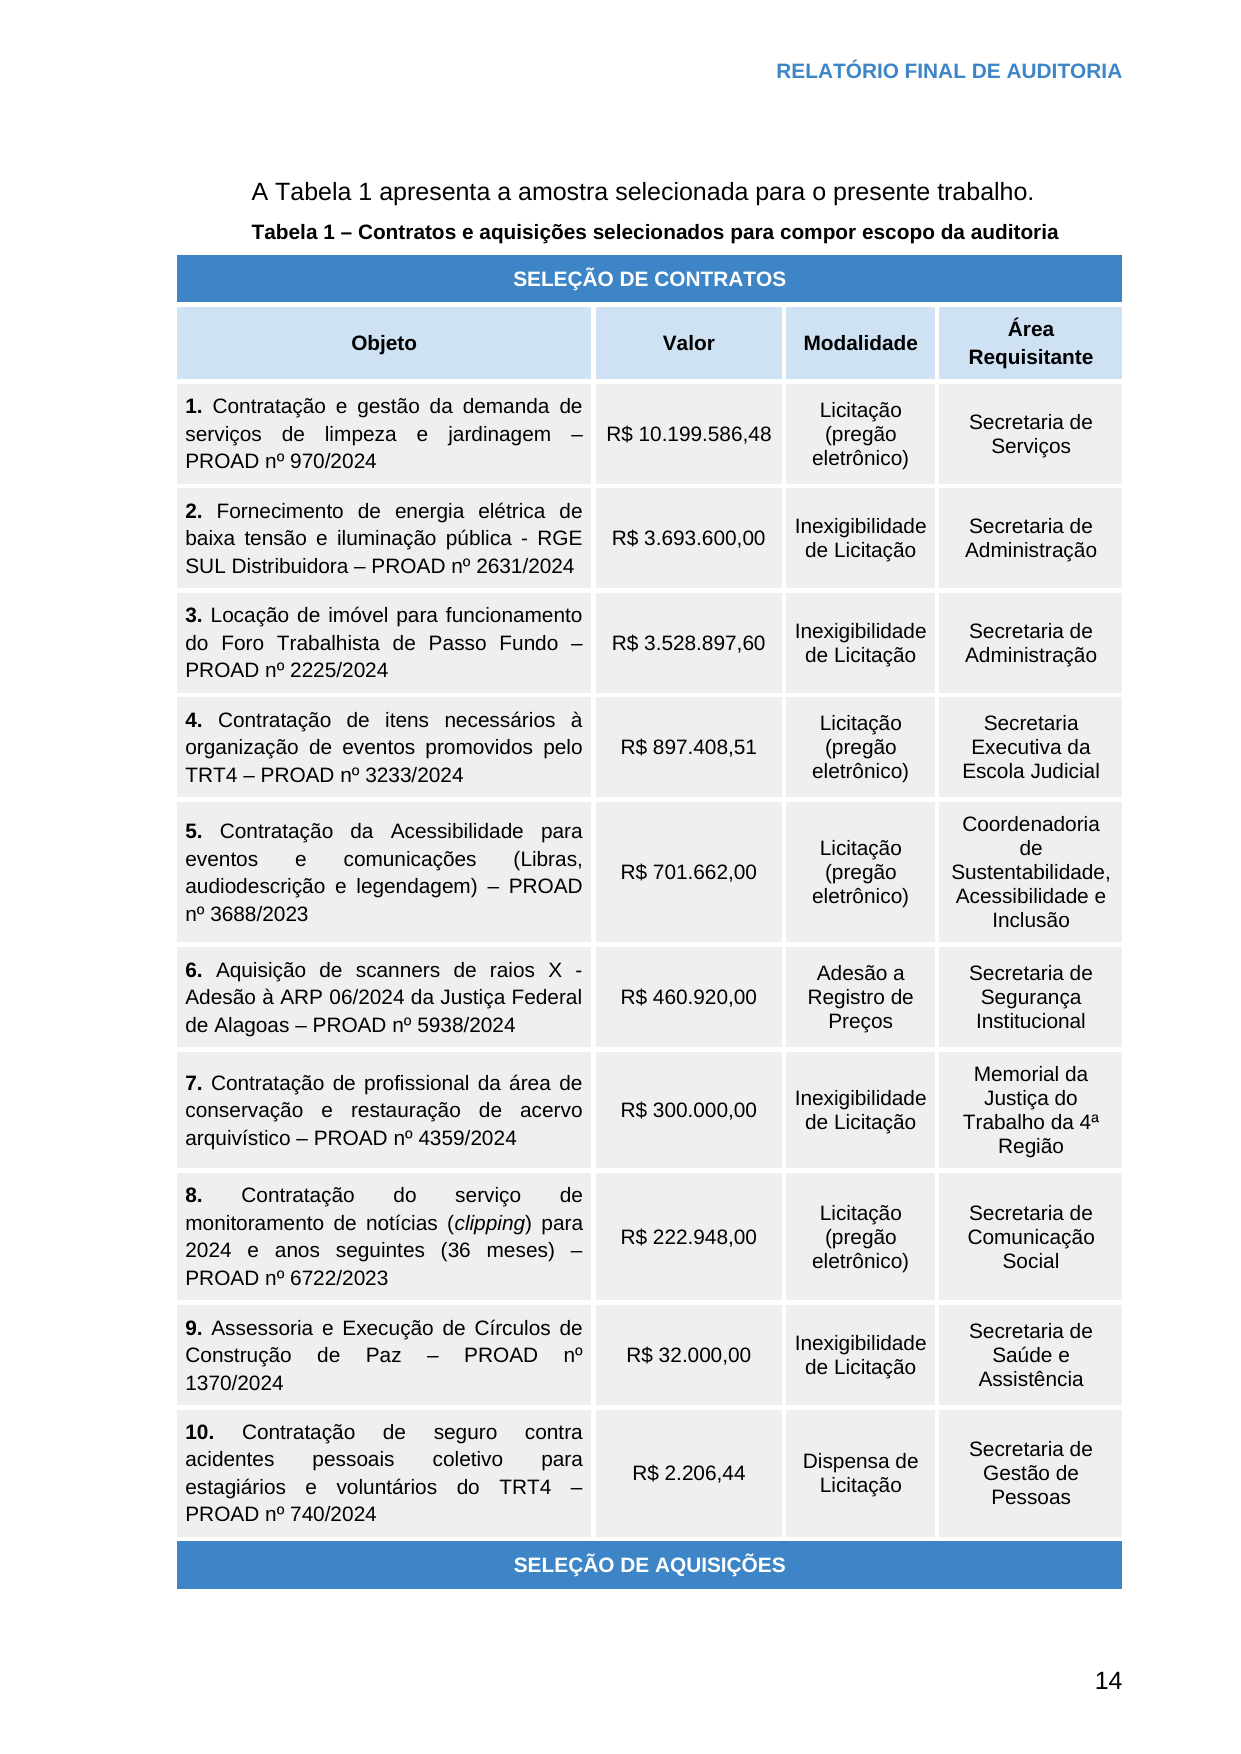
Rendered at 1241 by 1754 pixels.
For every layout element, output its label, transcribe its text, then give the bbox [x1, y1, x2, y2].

table_cell Secretaria Executiva da Escola Judicial [939, 697, 1122, 797]
table_cell R$ 701.662,00 [596, 802, 782, 942]
table_cell 6. Aquisição de scanners de raios X - Adesão à ARP 06/2024 da Justiça Federal de Alagoas – PROAD nº 5938/2024 [177, 947, 591, 1047]
table_cell 9. Assessoria e Execução de Círculos de Construção de Paz – PROAD nº 1370/2024 [177, 1305, 591, 1405]
table_cell Secretaria de Segurança Institucional [939, 947, 1122, 1047]
text Tabela 1 – Contratos e aquisições selecionados para compor escopo da auditoria [177, 220, 1122, 244]
table_cell 8. Contratação do serviço de monitoramento de notícias (clipping) para 2024 e anos seguintes (36 meses) – PROAD nº 6722/2023 [177, 1173, 591, 1300]
table_cell 10. Contratação de seguro contra acidentes pessoais coletivo para estagiários e voluntários do TRT4 – PROAD nº 740/2024 [177, 1410, 591, 1537]
table_cell Modalidade [786, 307, 935, 379]
table_cell Inexigibilidade de Licitação [786, 593, 935, 693]
table_cell R$ 460.920,00 [596, 947, 782, 1047]
table_cell Inexigibilidade de Licitação [786, 1305, 935, 1405]
table_cell Memorial da Justiça do Trabalho da 4ª Região [939, 1052, 1122, 1168]
table_cell 1. Contratação e gestão da demanda de serviços de limpeza e jardinagem – PROAD nº 970/2024 [177, 384, 591, 484]
table_cell R$ 897.408,51 [596, 697, 782, 797]
table_cell Licitação (pregão eletrônico) [786, 1173, 935, 1300]
table_cell 3. Locação de imóvel para funcionamento do Foro Trabalhista de Passo Fundo – PROAD nº 2225/2024 [177, 593, 591, 693]
table_cell Licitação (pregão eletrônico) [786, 384, 935, 484]
table_cell Secretaria de Gestão de Pessoas [939, 1410, 1122, 1537]
table_cell Licitação (pregão eletrônico) [786, 802, 935, 942]
table_cell Secretaria de Administração [939, 488, 1122, 588]
table_cell R$ 3.528.897,60 [596, 593, 782, 693]
table_cell R$ 300.000,00 [596, 1052, 782, 1168]
table_cell R$ 32.000,00 [596, 1305, 782, 1405]
table_cell R$ 10.199.586,48 [596, 384, 782, 484]
table_cell Secretaria de Administração [939, 593, 1122, 693]
table_cell Dispensa de Licitação [786, 1410, 935, 1537]
table_cell 2. Fornecimento de energia elétrica de baixa tensão e iluminação pública - RGE SUL Distribuidora – PROAD nº 2631/2024 [177, 488, 591, 588]
text A Tabela 1 apresenta a amostra selecionada para o presente trabalho. [177, 177, 1122, 206]
table_cell Licitação (pregão eletrônico) [786, 697, 935, 797]
table_cell Secretaria de Comunicação Social [939, 1173, 1122, 1300]
table_cell R$ 3.693.600,00 [596, 488, 782, 588]
table_cell SELEÇÃO DE AQUISIÇÕES [177, 1541, 1122, 1589]
table_cell Inexigibilidade de Licitação [786, 488, 935, 588]
table_cell 4. Contratação de itens necessários à organização de eventos promovidos pelo TRT4 – PROAD nº 3233/2024 [177, 697, 591, 797]
table_header SELEÇÃO DE CONTRATOS [177, 255, 1122, 302]
table_cell Valor [596, 307, 782, 379]
table_cell R$ 2.206,44 [596, 1410, 782, 1537]
table_cell Inexigibilidade de Licitação [786, 1052, 935, 1168]
table_cell Coordenadoria de Sustentabilidade, Acessibilidade e Inclusão [939, 802, 1122, 942]
table_cell Objeto [177, 307, 591, 379]
table_cell 7. Contratação de profissional da área de conservação e restauração de acervo arquivístico – PROAD nº 4359/2024 [177, 1052, 591, 1168]
table_cell R$ 222.948,00 [596, 1173, 782, 1300]
table_cell 5. Contratação da Acessibilidade para eventos e comunicações (Libras, audiodescrição e legendagem) – PROAD nº 3688/2023 [177, 802, 591, 942]
table_cell Adesão a Registro de Preços [786, 947, 935, 1047]
table_cell Secretaria de Saúde e Assistência [939, 1305, 1122, 1405]
table_cell Área Requisitante [939, 307, 1122, 379]
table_cell Secretaria de Serviços [939, 384, 1122, 484]
